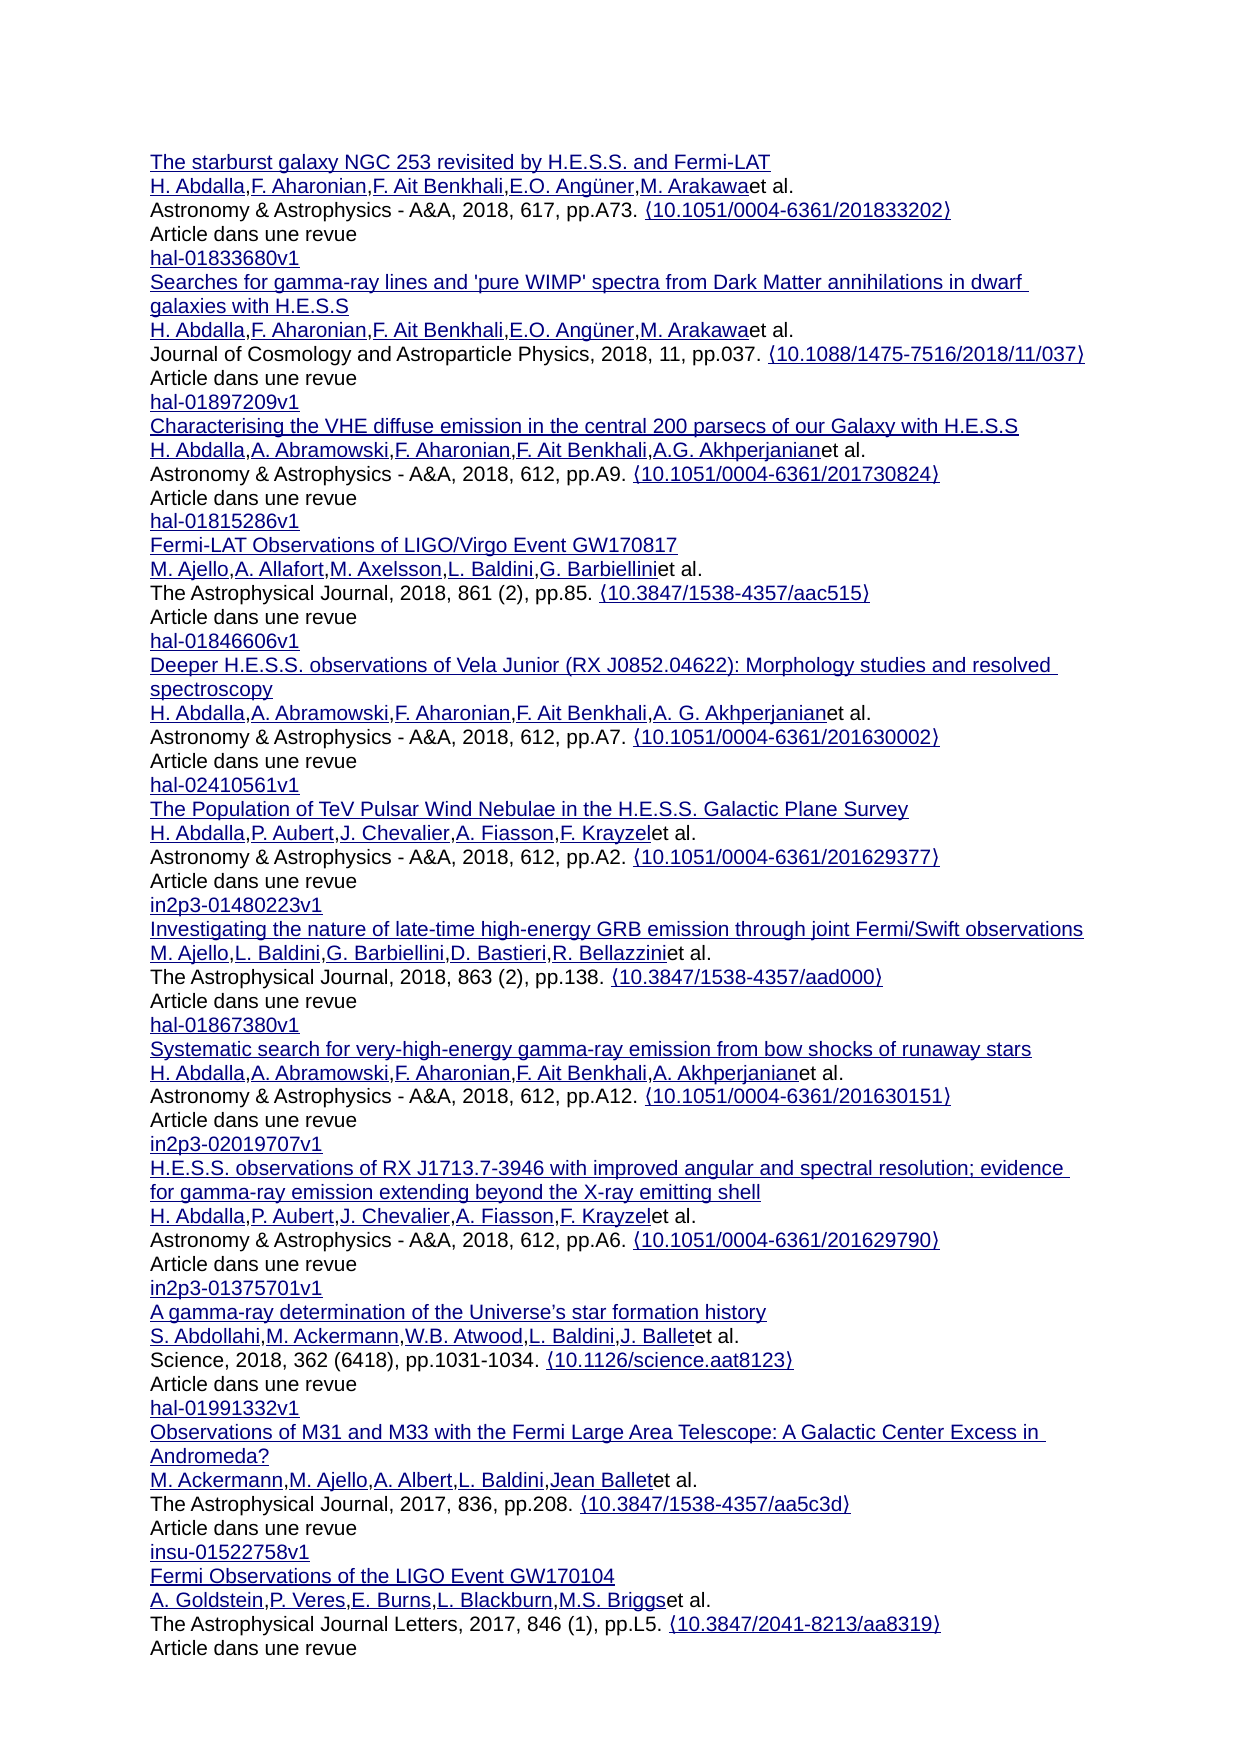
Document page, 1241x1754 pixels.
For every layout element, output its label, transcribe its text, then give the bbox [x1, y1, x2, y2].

table_cell A gamma-ray determination of the Universe’s star formation history S. Abdollahi,M. Ackermann,W.B. Atwood,L. Baldini,J. Balletet al. Science, 2018, 362 (6418), pp.1031-1034. ⟨10.1126/science.aat8123⟩ Article dans une revue hal-01991332v1 [150, 1300, 1090, 1420]
table_cell The Population of TeV Pulsar Wind Nebulae in the H.E.S.S. Galactic Plane Survey H. Abdalla,P. Aubert,J. Chevalier,A. Fiasson,F. Krayzelet al. Astronomy & Astrophysics - A&A, 2018, 612, pp.A2. ⟨10.1051/0004-6361/201629377⟩ Article dans une revue in2p3-01480223v1 [150, 797, 1090, 917]
table_cell Searches for gamma-ray lines and 'pure WIMP' spectra from Dark Matter annihilations in dwarf galaxies with H.E.S.S H. Abdalla,F. Aharonian,F. Ait Benkhali,E.O. Angüner,M. Arakawaet al. Journal of Cosmology and Astroparticle Physics, 2018, 11, pp.037. ⟨10.1088/1475-7516/2018/11/037⟩ Article dans une revue hal-01897209v1 [150, 270, 1090, 413]
table_cell H.E.S.S. observations of RX J1713.7-3946 with improved angular and spectral resolution; evidence for gamma-ray emission extending beyond the X-ray emitting shell H. Abdalla,P. Aubert,J. Chevalier,A. Fiasson,F. Krayzelet al. Astronomy & Astrophysics - A&A, 2018, 612, pp.A6. ⟨10.1051/0004-6361/201629790⟩ Article dans une revue in2p3-01375701v1 [150, 1156, 1090, 1300]
table_cell Systematic search for very-high-energy gamma-ray emission from bow shocks of runaway stars H. Abdalla,A. Abramowski,F. Aharonian,F. Ait Benkhali,A. Akhperjanianet al. Astronomy & Astrophysics - A&A, 2018, 612, pp.A12. ⟨10.1051/0004-6361/201630151⟩ Article dans une revue in2p3-02019707v1 [150, 1036, 1090, 1156]
table_cell Fermi Observations of the LIGO Event GW170104 A. Goldstein,P. Veres,E. Burns,L. Blackburn,M.S. Briggset al. The Astrophysical Journal Letters, 2017, 846 (1), pp.L5. ⟨10.3847/2041-8213/aa8319⟩ Article dans une revue [150, 1564, 1090, 1659]
table_cell Fermi-LAT Observations of LIGO/Virgo Event GW170817 M. Ajello,A. Allafort,M. Axelsson,L. Baldini,G. Barbielliniet al. The Astrophysical Journal, 2018, 861 (2), pp.85. ⟨10.3847/1538-4357/aac515⟩ Article dans une revue hal-01846606v1 [150, 533, 1090, 653]
table_cell Characterising the VHE diffuse emission in the central 200 parsecs of our Galaxy with H.E.S.S H. Abdalla,A. Abramowski,F. Aharonian,F. Ait Benkhali,A.G. Akhperjanianet al. Astronomy & Astrophysics - A&A, 2018, 612, pp.A9. ⟨10.1051/0004-6361/201730824⟩ Article dans une revue hal-01815286v1 [150, 414, 1090, 533]
table_cell The starburst galaxy NGC 253 revisited by H.E.S.S. and Fermi-LAT H. Abdalla,F. Aharonian,F. Ait Benkhali,E.O. Angüner,M. Arakawaet al. Astronomy & Astrophysics - A&A, 2018, 617, pp.A73. ⟨10.1051/0004-6361/201833202⟩ Article dans une revue hal-01833680v1 [150, 150, 1090, 270]
table_cell Deeper H.E.S.S. observations of Vela Junior (RX J0852.04622): Morphology studies and resolved spectroscopy H. Abdalla,A. Abramowski,F. Aharonian,F. Ait Benkhali,A. G. Akhperjanianet al. Astronomy & Astrophysics - A&A, 2018, 612, pp.A7. ⟨10.1051/0004-6361/201630002⟩ Article dans une revue hal-02410561v1 [150, 653, 1090, 797]
table_cell Observations of M31 and M33 with the Fermi Large Area Telescope: A Galactic Center Excess in Andromeda? M. Ackermann,M. Ajello,A. Albert,L. Baldini,Jean Balletet al. The Astrophysical Journal, 2017, 836, pp.208. ⟨10.3847/1538-4357/aa5c3d⟩ Article dans une revue insu-01522758v1 [150, 1420, 1090, 1563]
table_cell Investigating the nature of late-time high-energy GRB emission through joint Fermi/Swift observations M. Ajello,L. Baldini,G. Barbiellini,D. Bastieri,R. Bellazziniet al. The Astrophysical Journal, 2018, 863 (2), pp.138. ⟨10.3847/1538-4357/aad000⟩ Article dans une revue hal-01867380v1 [150, 917, 1090, 1036]
